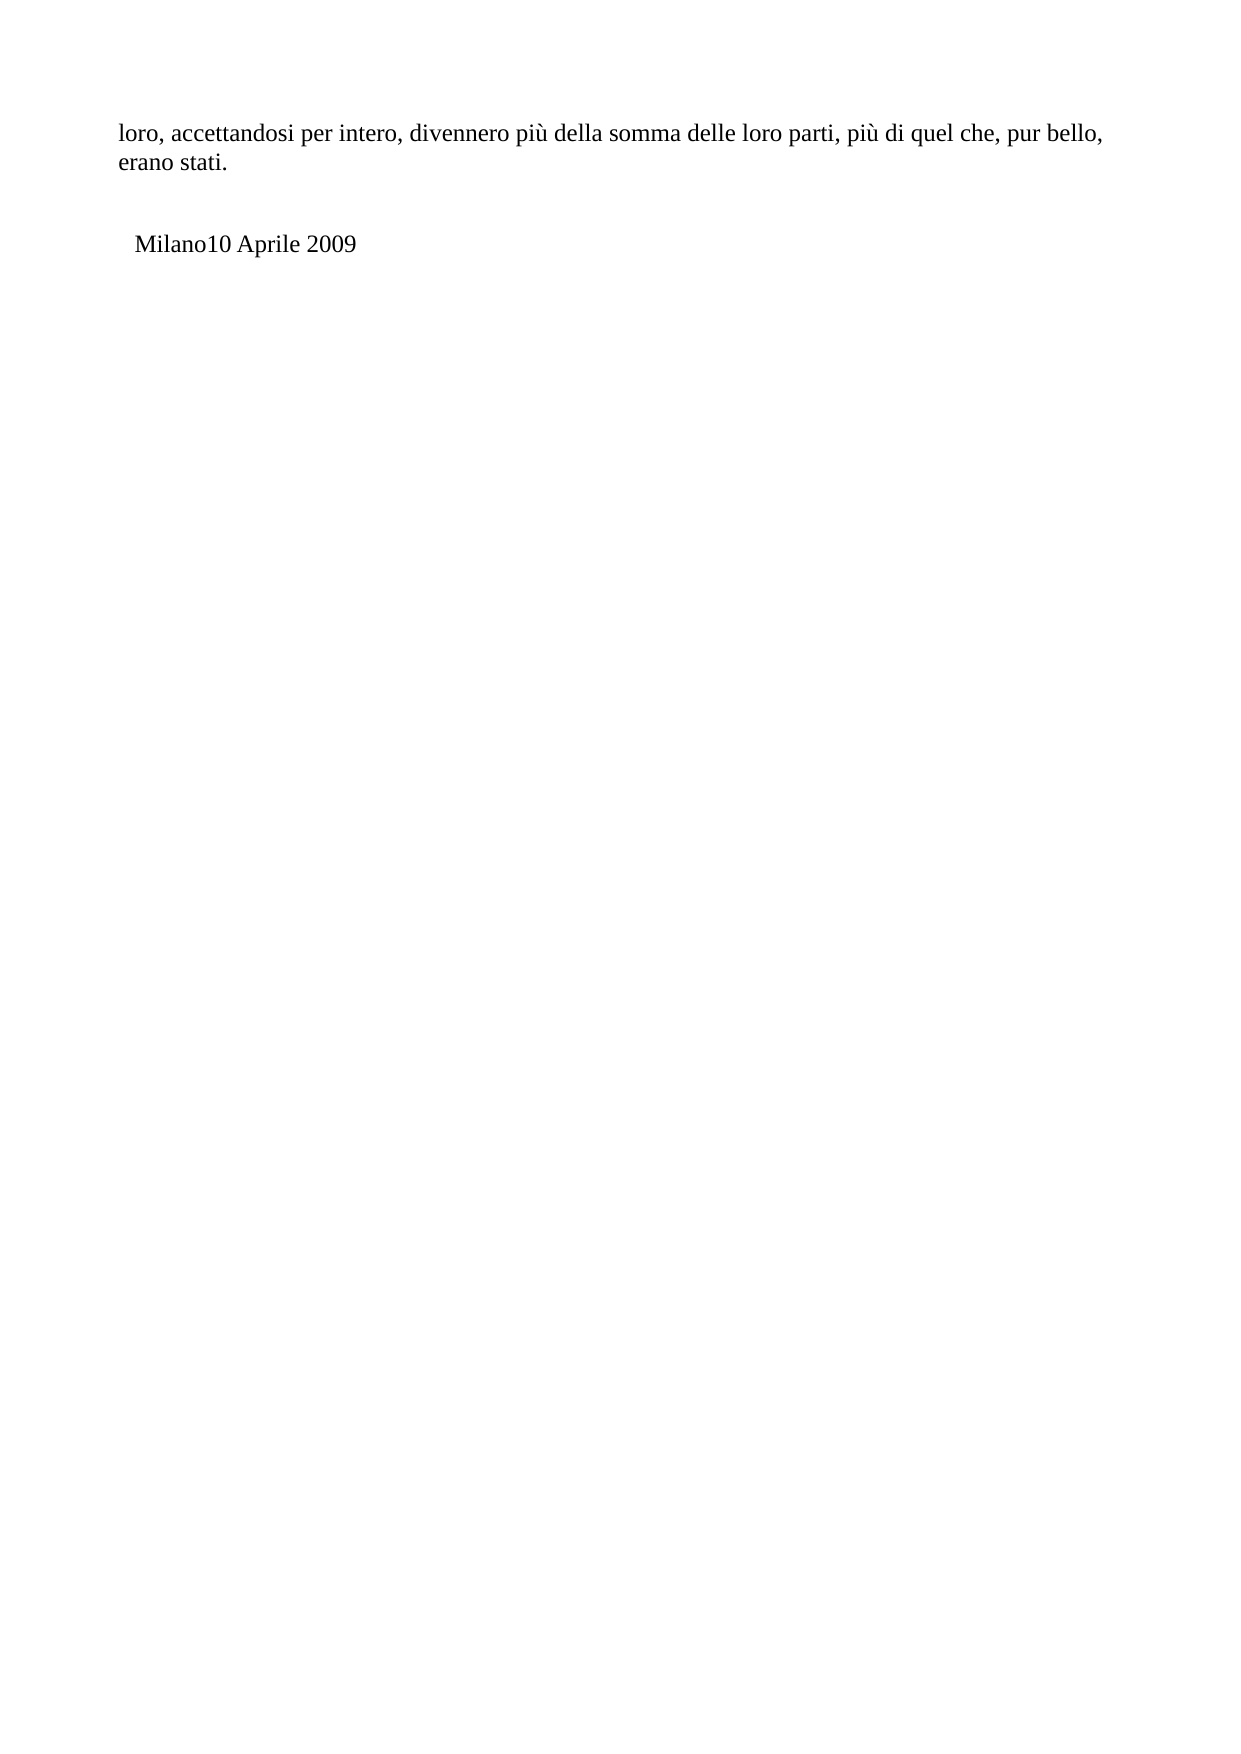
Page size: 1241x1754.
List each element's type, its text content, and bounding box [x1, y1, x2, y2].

text loro, accettandosi per intero, divennero più della somma delle loro parti, più di quel che, pur bello, erano stati. [118, 118, 1122, 176]
text Milano10 Aprile 2009 [118, 229, 1122, 258]
